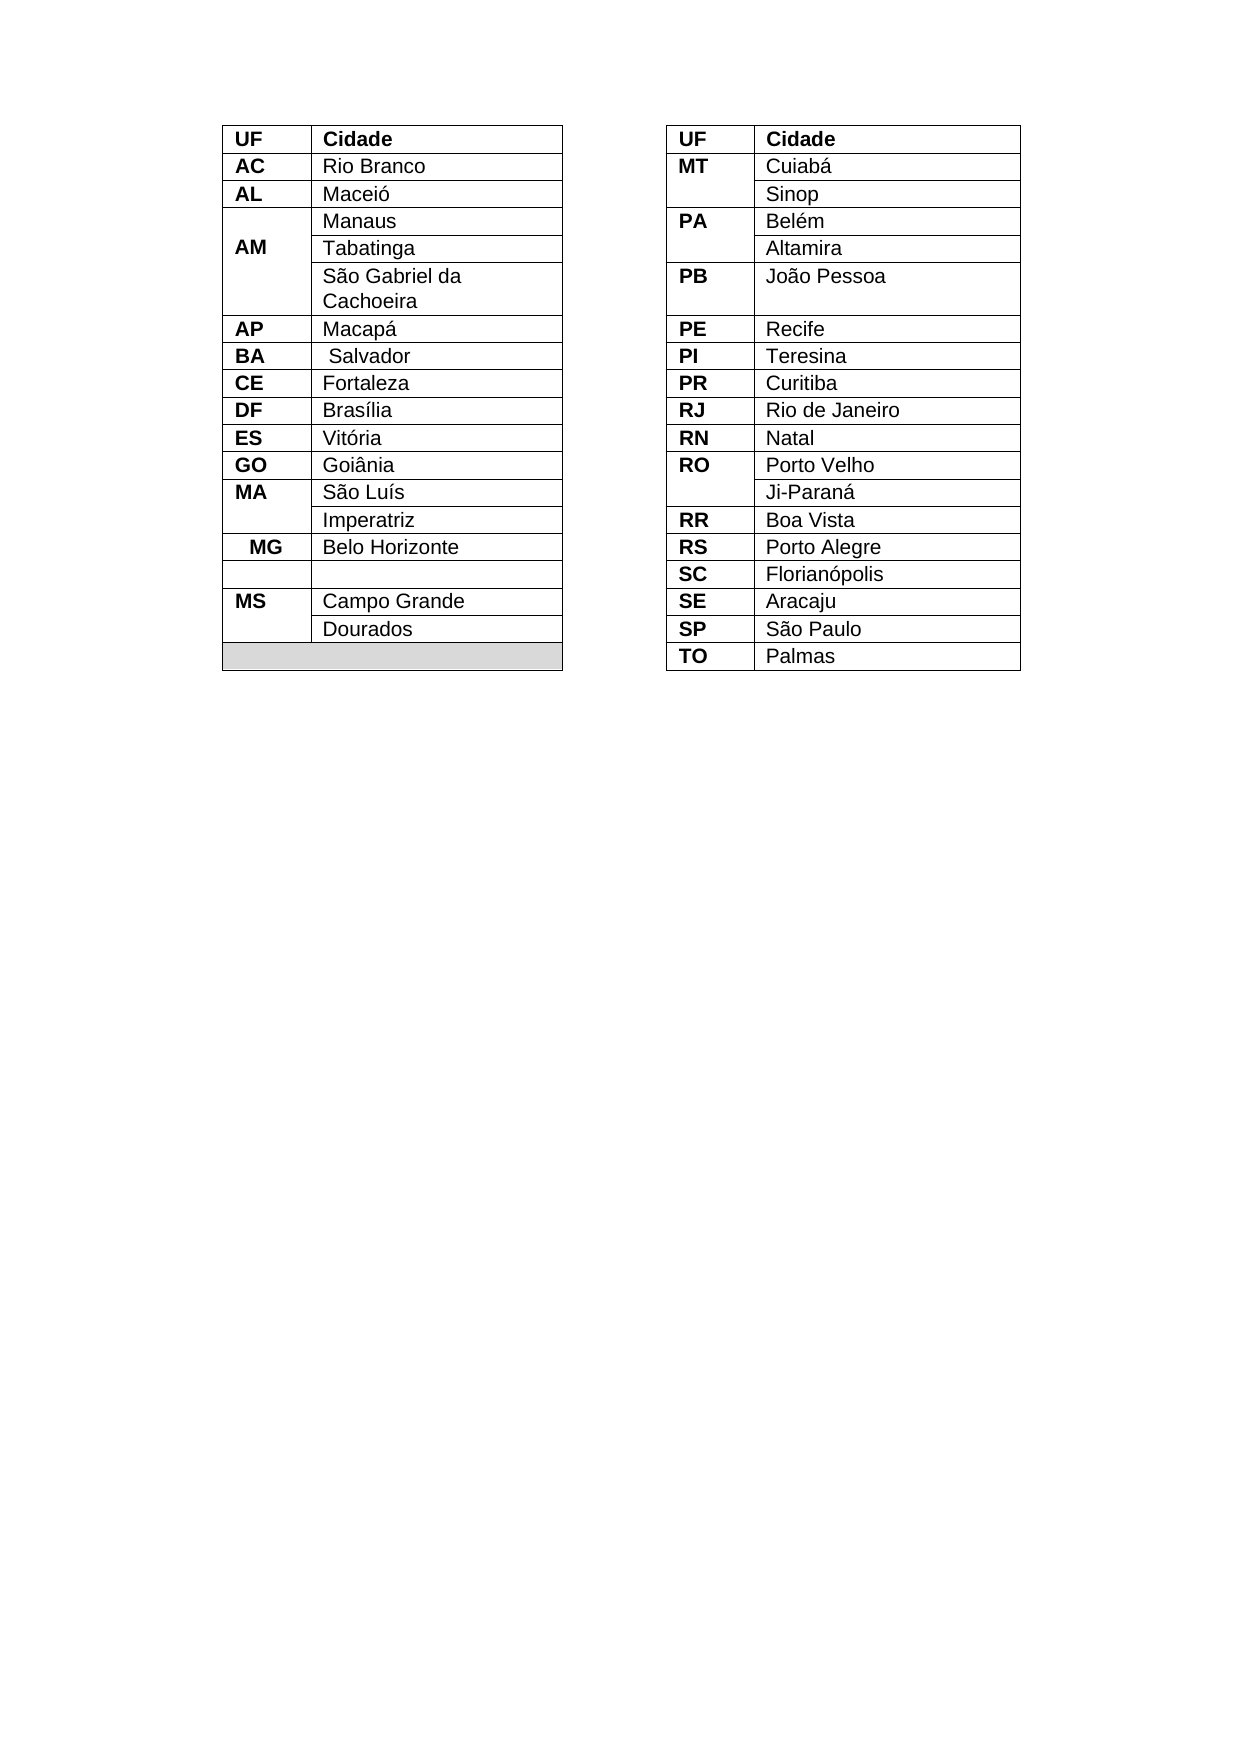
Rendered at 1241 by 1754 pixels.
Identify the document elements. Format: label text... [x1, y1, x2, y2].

table_cell Maceió [312, 181, 562, 207]
table_cell Palmas [755, 643, 1020, 669]
table_cell São Luís [312, 480, 562, 506]
table_cell Manaus [312, 208, 562, 234]
table_cell Boa Vista [755, 507, 1020, 533]
table_cell PI [667, 343, 754, 369]
table_header Cidade [755, 126, 1020, 153]
table_cell ES [223, 425, 311, 451]
table_cell Porto Velho [755, 452, 1020, 478]
table_cell Imperatriz [312, 507, 562, 533]
table_cell Natal [755, 425, 1020, 451]
table_cell TO [667, 643, 754, 669]
table_cell RJ [667, 398, 754, 424]
table_header [563, 125, 666, 669]
table_cell [223, 561, 311, 588]
table_cell SE [667, 589, 754, 615]
table_cell GO [223, 452, 311, 478]
table_cell Fortaleza [312, 370, 562, 397]
table_cell PB [667, 263, 754, 315]
table_cell Recife [755, 316, 1020, 342]
table_cell AC [223, 154, 311, 180]
table_cell Porto Alegre [755, 534, 1020, 560]
table_cell MA [223, 480, 311, 533]
table_cell Macapá [312, 316, 562, 342]
table_cell Belo Horizonte [312, 534, 562, 560]
table_cell [312, 561, 562, 588]
table_cell Cuiabá [755, 154, 1020, 180]
table_cell Aracaju [755, 589, 1020, 615]
table_header UF [223, 126, 311, 153]
table_cell Goiânia [312, 452, 562, 478]
table_cell São Paulo [755, 616, 1020, 642]
table_cell Dourados [312, 616, 562, 642]
table_cell [223, 643, 562, 669]
table_cell Rio de Janeiro [755, 398, 1020, 424]
table_cell RN [667, 425, 754, 451]
table_cell MG [223, 534, 311, 560]
table_cell CE [223, 370, 311, 397]
table_cell Tabatinga [312, 236, 562, 262]
table_cell BA [223, 343, 311, 369]
table_cell RR [667, 507, 754, 533]
table_cell RS [667, 534, 754, 560]
table_cell Ji-Paraná [755, 480, 1020, 506]
table_cell RO [667, 452, 754, 506]
table_cell Curitiba [755, 370, 1020, 397]
table_cell PE [667, 316, 754, 342]
table_cell SC [667, 561, 754, 588]
table_cell DF [223, 398, 311, 424]
table_cell Teresina [755, 343, 1020, 369]
table_cell AM [223, 208, 311, 315]
table_cell Brasília [312, 398, 562, 424]
table_cell SP [667, 616, 754, 642]
table_cell Florianópolis [755, 561, 1020, 588]
table_cell AP [223, 316, 311, 342]
table_header Cidade [312, 126, 562, 153]
table_cell AL [223, 181, 311, 207]
table_header UF [667, 126, 754, 153]
table_cell PR [667, 370, 754, 397]
table_cell João Pessoa [755, 263, 1020, 315]
table_cell Altamira [755, 236, 1020, 262]
table_cell Salvador [312, 343, 562, 369]
table_cell MS [223, 589, 311, 642]
table_cell Vitória [312, 425, 562, 451]
table_cell Sinop [755, 181, 1020, 207]
table_cell MT [667, 154, 754, 207]
table_cell Belém [755, 208, 1020, 234]
table_cell PA [667, 208, 754, 262]
table_cell São Gabriel da Cachoeira [312, 263, 562, 315]
table_cell Campo Grande [312, 589, 562, 615]
table_cell Rio Branco [312, 154, 562, 180]
